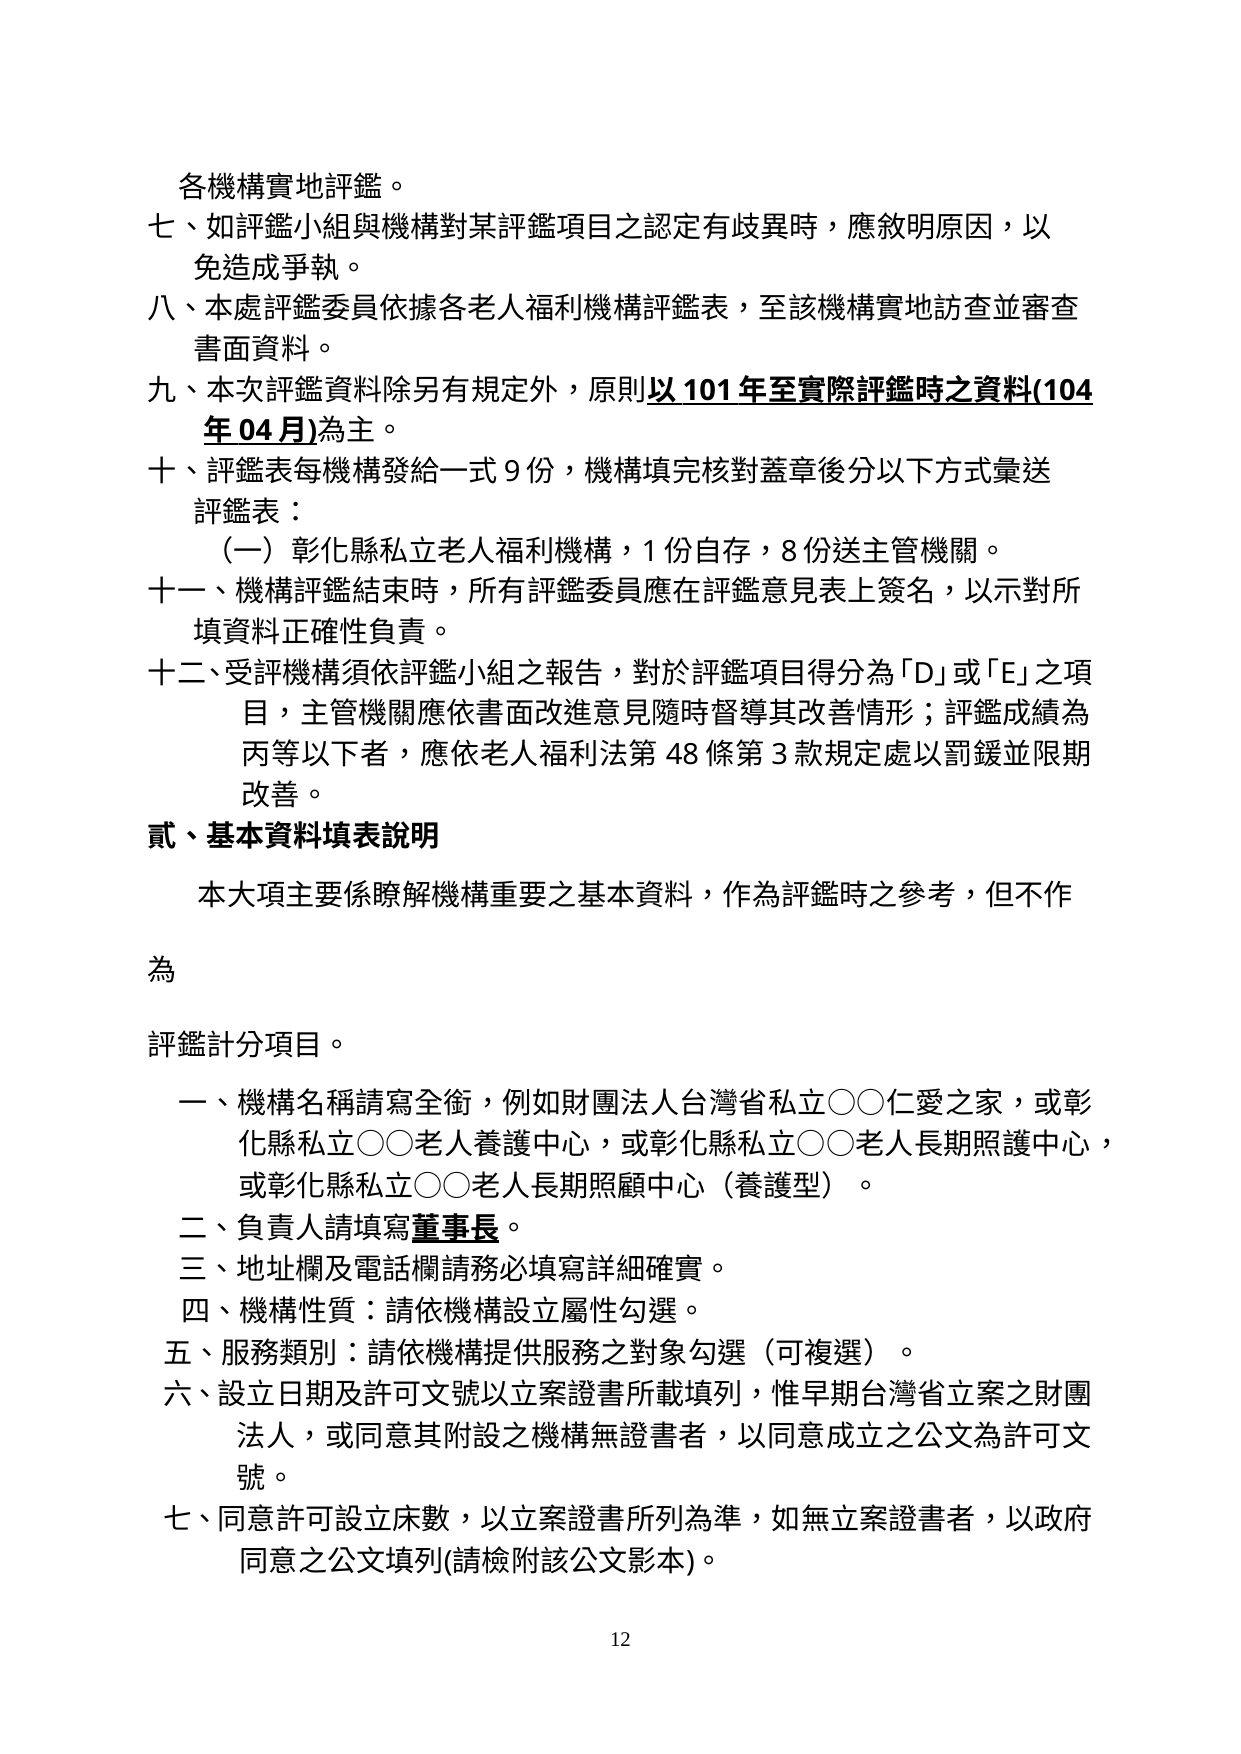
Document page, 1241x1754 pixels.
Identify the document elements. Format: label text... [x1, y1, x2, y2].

text 八、本處評鑑委員依據各老人福利機構評鑑表，至該機構實地訪查並審查 [148, 286, 1092, 327]
text 六、設立日期及許可文號以立案證書所載填列，惟早期台灣省立案之財團法人，或同意其附設之機構無證書者，以同意成立之公文為許可文號。 [148, 1371, 1092, 1496]
text 七、如評鑑小組與機構對某評鑑項目之認定有歧異時，應敘明原因，以 [148, 205, 1092, 246]
text 四、機構性質：請依機構設立屬性勾選。 [148, 1288, 1092, 1330]
text 九、本次評鑑資料除另有規定外，原則以101年至實際評鑑時之資料(104年04月)為主。 [148, 368, 1092, 449]
text （一）彰化縣私立老人福利機構，1份自存，8份送主管機關。 [204, 530, 1092, 569]
text 五、服務類別：請依機構提供服務之對象勾選（可複選）。 [148, 1330, 1092, 1371]
text 評鑑表： [148, 489, 1092, 530]
text 十二、受評機構須依評鑑小組之報告，對於評鑑項目得分為「D」或「E」之項目，主管機關應依書面改進意見隨時督導其改善情形；評鑑成績為丙等以下者，應依老人福利法第48條第3款規定處以罰鍰並限期改善。 [148, 651, 1092, 813]
text 一、機構名稱請寫全銜，例如財團法人台灣省私立○○仁愛之家，或彰化縣私立○○老人養護中心，或彰化縣私立○○老人長期照護中心，或彰化縣私立○○老人長期照顧中心（養護型）。 [178, 1080, 1092, 1205]
text 填資料正確性負責。 [148, 610, 1092, 651]
text 免造成爭執。 [148, 246, 1092, 286]
text 七、同意許可設立床數，以立案證書所列為準，如無立案證書者，以政府同意之公文填列(請檢附該公文影本)。 [148, 1496, 1092, 1580]
text 二、負責人請填寫董事長。 [148, 1205, 1092, 1246]
text 本大項主要係瞭解機構重要之基本資料，作為評鑑時之參考，但不作為 [148, 855, 1092, 1005]
text 三、地址欄及電話欄請務必填寫詳細確實。 [148, 1246, 1092, 1288]
text 書面資料。 [148, 327, 1092, 368]
text 十一、機構評鑑結束時，所有評鑑委員應在評鑑意見表上簽名，以示對所 [148, 569, 1092, 610]
text 十、評鑑表每機構發給一式9份，機構填完核對蓋章後分以下方式彙送 [148, 449, 1092, 489]
text 評鑑計分項目。 [148, 1005, 1092, 1080]
text 貳、基本資料填表說明 [148, 813, 1092, 855]
text 各機構實地評鑑。 [148, 164, 1092, 205]
